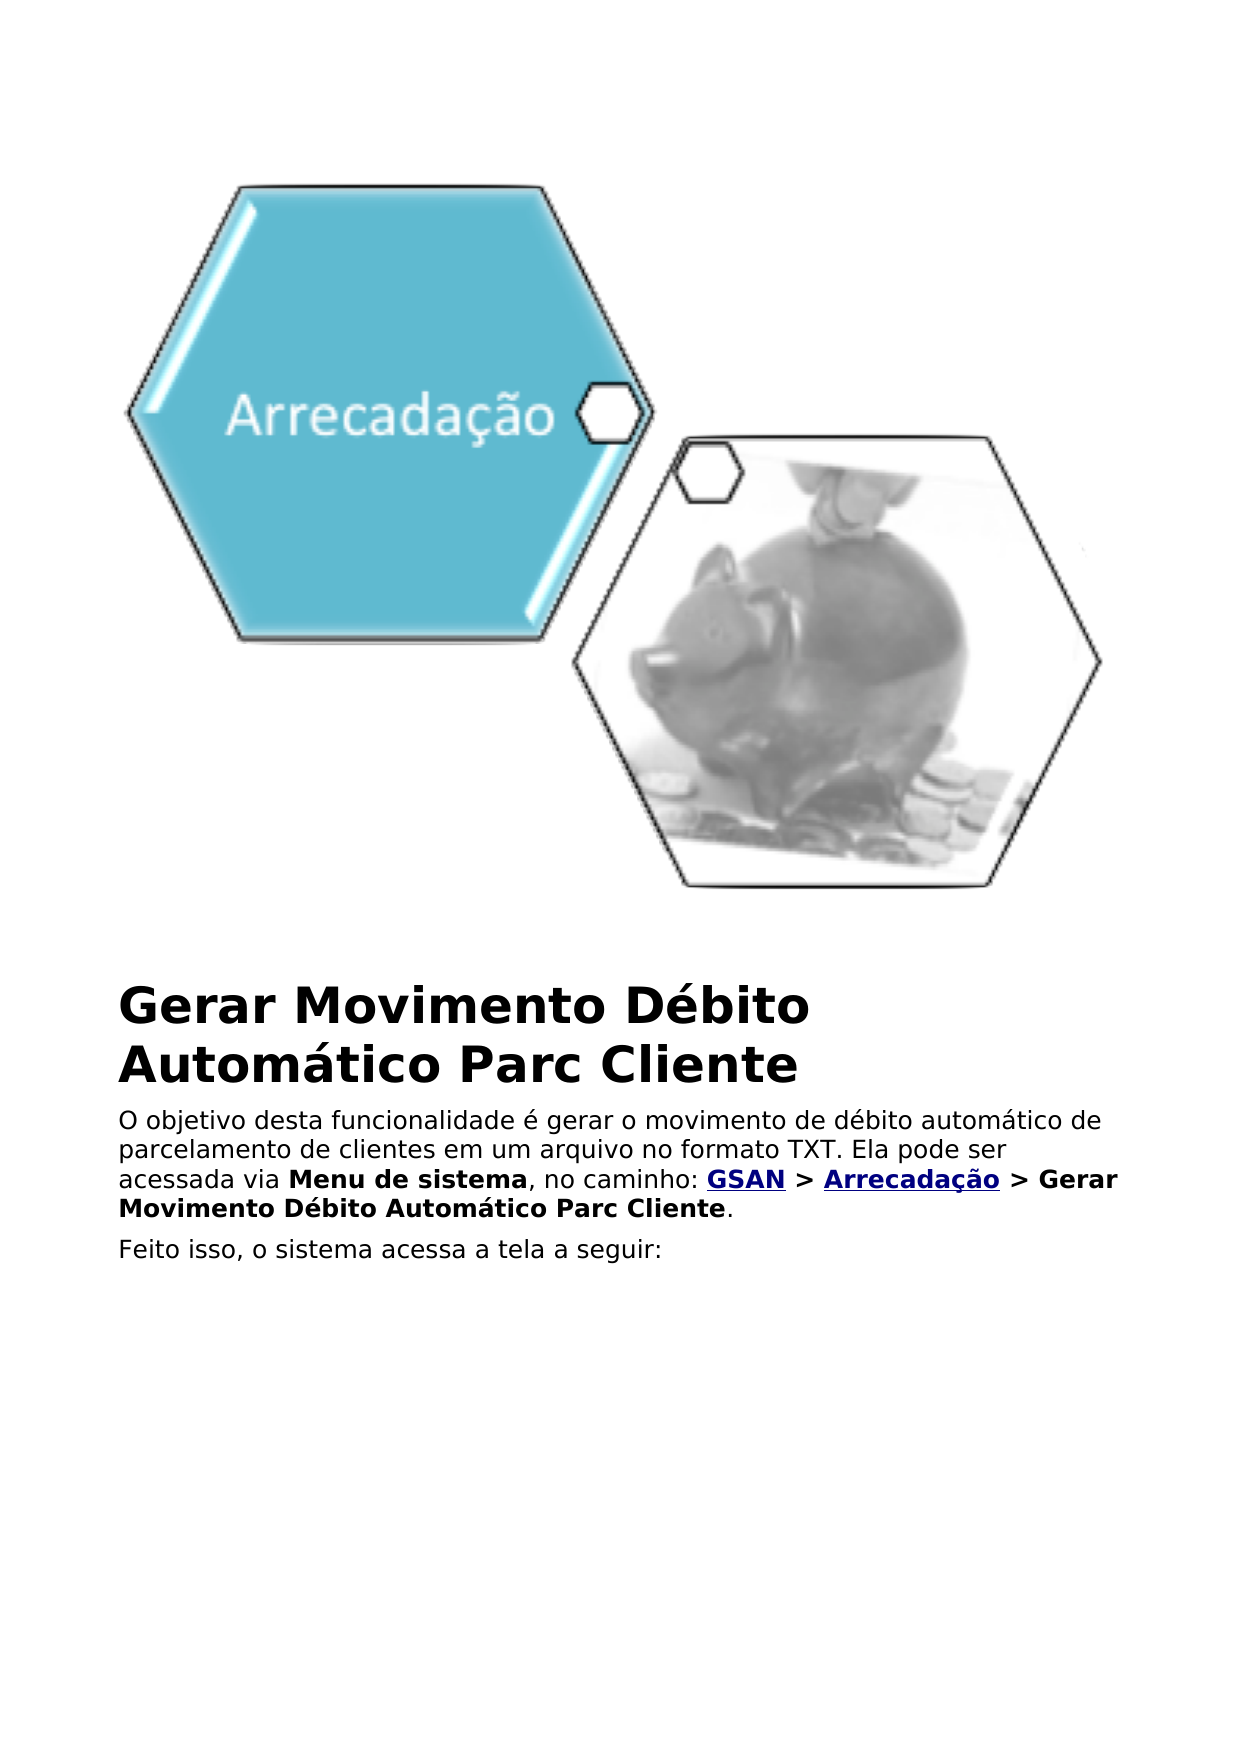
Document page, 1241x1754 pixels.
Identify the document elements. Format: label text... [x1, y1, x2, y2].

text Feito isso, o sistema acessa a tela a seguir: [118, 1236, 1122, 1265]
picture [118, 118, 1123, 911]
text O objetivo desta funcionalidade é gerar o movimento de débito automático de parcelamento de clientes em um arquivo no formato TXT. Ela pode ser acessada via Menu de sistema, no caminho: GSAN > Arrecadação > Gerar Movimento Débito Automático Parc Cliente. [118, 1106, 1122, 1223]
subtitle Gerar Movimento Débito Automático Parc Cliente [118, 977, 1122, 1094]
